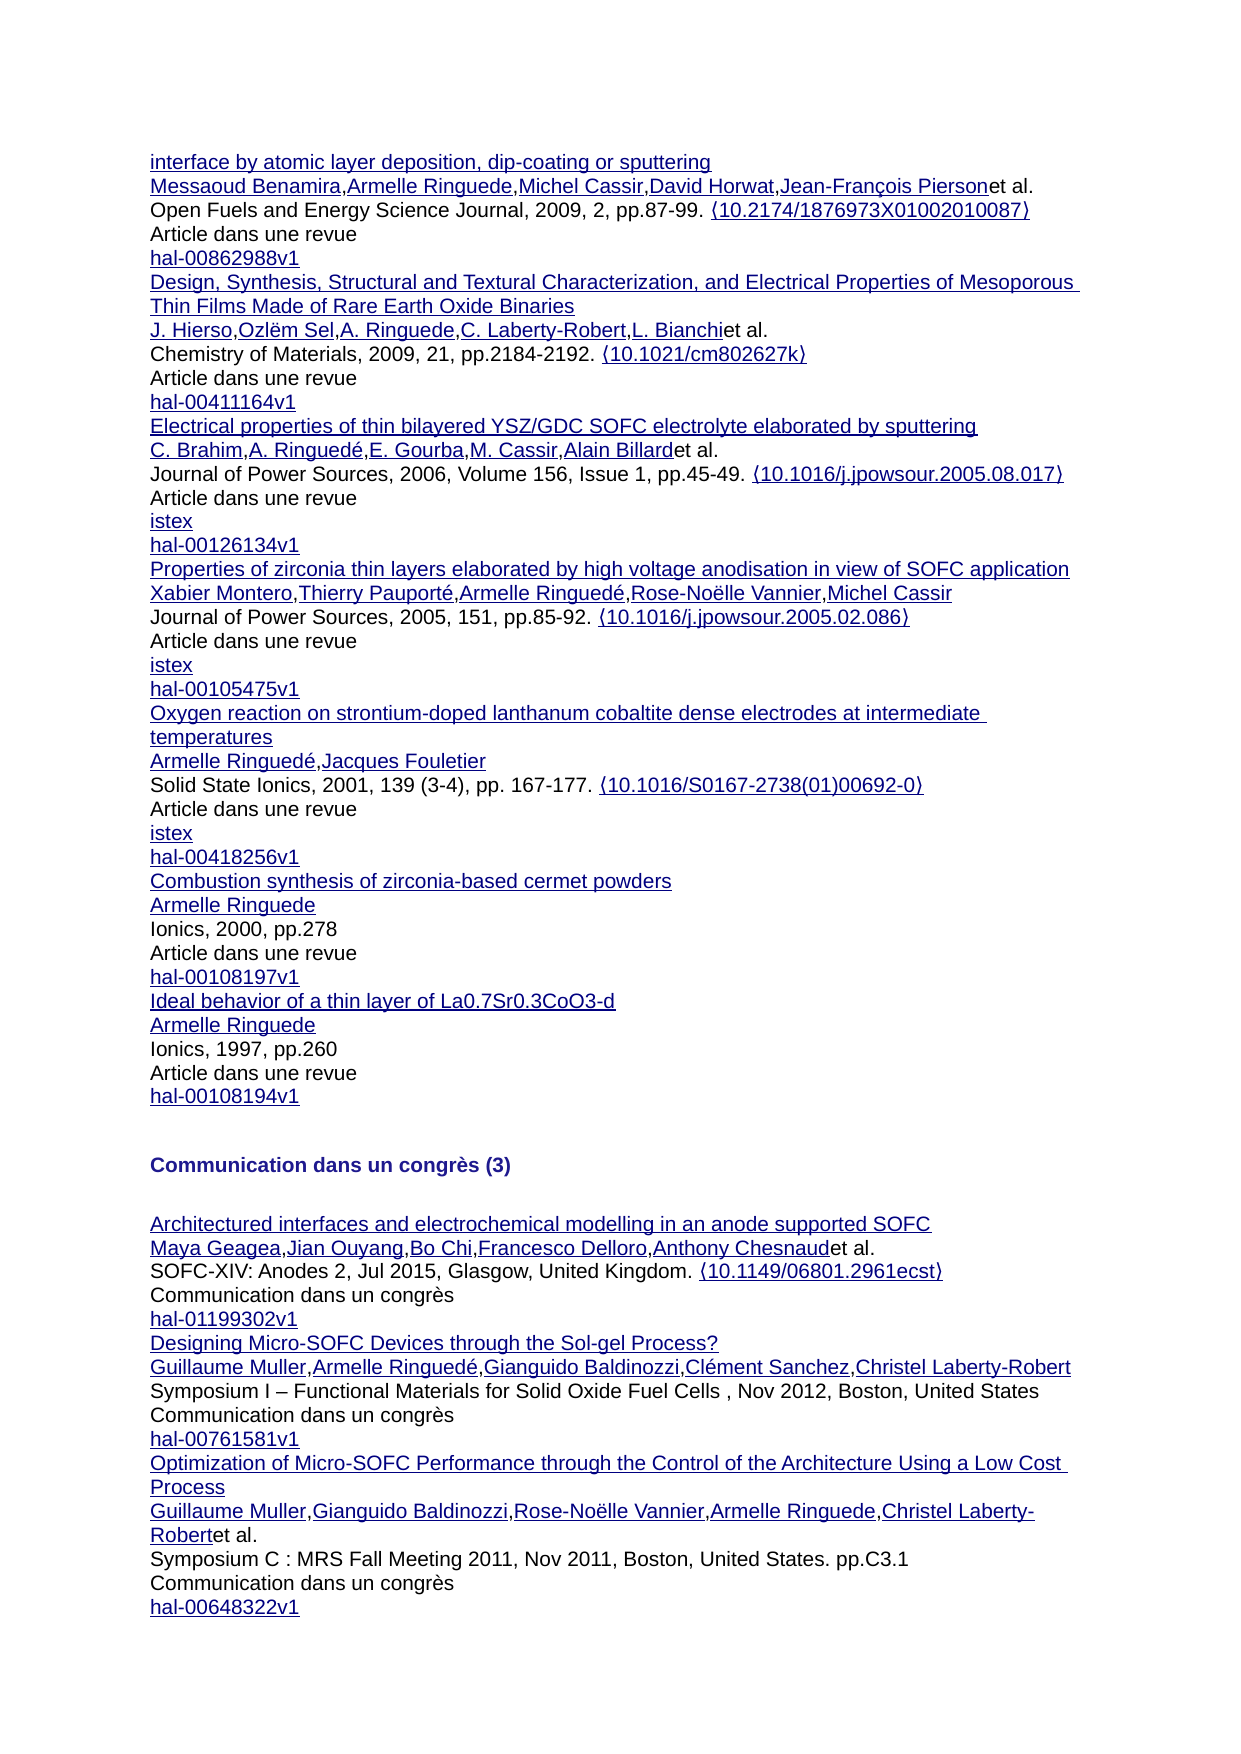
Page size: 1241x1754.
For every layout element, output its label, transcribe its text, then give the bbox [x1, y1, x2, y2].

table_cell Optimization of Micro-SOFC Performance through the Control of the Architecture Using a Low Cost Process Guillaume Muller,Gianguido Baldinozzi,Rose-Noëlle Vannier,Armelle Ringuede,Christel Laberty-Robertet al. Symposium C : MRS Fall Meeting 2011, Nov 2011, Boston, United States. pp.C3.1 Communication dans un congrès hal-00648322v1 [150, 1451, 1090, 1619]
table_header Architectured interfaces and electrochemical modelling in an anode supported SOFC Maya Geagea,Jian Ouyang,Bo Chi,Francesco Delloro,Anthony Chesnaudet al. SOFC-XIV: Anodes 2, Jul 2015, Glasgow, United Kingdom. ⟨10.1149/06801.2961ecst⟩ Communication dans un congrès hal-01199302v1 [150, 1211, 1090, 1331]
table_cell Design, Synthesis, Structural and Textural Characterization, and Electrical Properties of Mesoporous Thin Films Made of Rare Earth Oxide Binaries J. Hierso,Ozlëm Sel,A. Ringuede,C. Laberty-Robert,L. Bianchiet al. Chemistry of Materials, 2009, 21, pp.2184-2192. ⟨10.1021/cm802627k⟩ Article dans une revue hal-00411164v1 [150, 270, 1090, 413]
table_cell Combustion synthesis of zirconia-based cermet powders Armelle Ringuede Ionics, 2000, pp.278 Article dans une revue hal-00108197v1 [150, 869, 1090, 988]
table_cell Designing Micro-SOFC Devices through the Sol-gel Process? Guillaume Muller,Armelle Ringuedé,Gianguido Baldinozzi,Clément Sanchez,Christel Laberty-Robert Symposium I – Functional Materials for Solid Oxide Fuel Cells , Nov 2012, Boston, United States Communication dans un congrès hal-00761581v1 [150, 1331, 1090, 1451]
table_cell Oxygen reaction on strontium-doped lanthanum cobaltite dense electrodes at intermediate temperatures Armelle Ringuedé,Jacques Fouletier Solid State Ionics, 2001, 139 (3-4), pp. 167-177. ⟨10.1016/S0167-2738(01)00692-0⟩ Article dans une revue istex hal-00418256v1 [150, 701, 1090, 869]
table_cell Properties of zirconia thin layers elaborated by high voltage anodisation in view of SOFC application Xabier Montero,Thierry Pauporté,Armelle Ringuedé,Rose-Noëlle Vannier,Michel Cassir Journal of Power Sources, 2005, 151, pp.85-92. ⟨10.1016/j.jpowsour.2005.02.086⟩ Article dans une revue istex hal-00105475v1 [150, 557, 1090, 701]
table_cell Electrical properties of thin bilayered YSZ/GDC SOFC electrolyte elaborated by sputtering C. Brahim,A. Ringuedé,E. Gourba,M. Cassir,Alain Billardet al. Journal of Power Sources, 2006, Volume 156, Issue 1, pp.45-49. ⟨10.1016/j.jpowsour.2005.08.017⟩ Article dans une revue istex hal-00126134v1 [150, 414, 1090, 557]
table_cell interface by atomic layer deposition, dip-coating or sputtering Messaoud Benamira,Armelle Ringuede,Michel Cassir,David Horwat,Jean-François Piersonet al. Open Fuels and Energy Science Journal, 2009, 2, pp.87-99. ⟨10.2174/1876973X01002010087⟩ Article dans une revue hal-00862988v1 [150, 150, 1090, 270]
subtitle Communication dans un congrès (3) [150, 1153, 1090, 1177]
table_cell Ideal behavior of a thin layer of La0.7Sr0.3CoO3-d Armelle Ringuede Ionics, 1997, pp.260 Article dans une revue hal-00108194v1 [150, 989, 1090, 1108]
